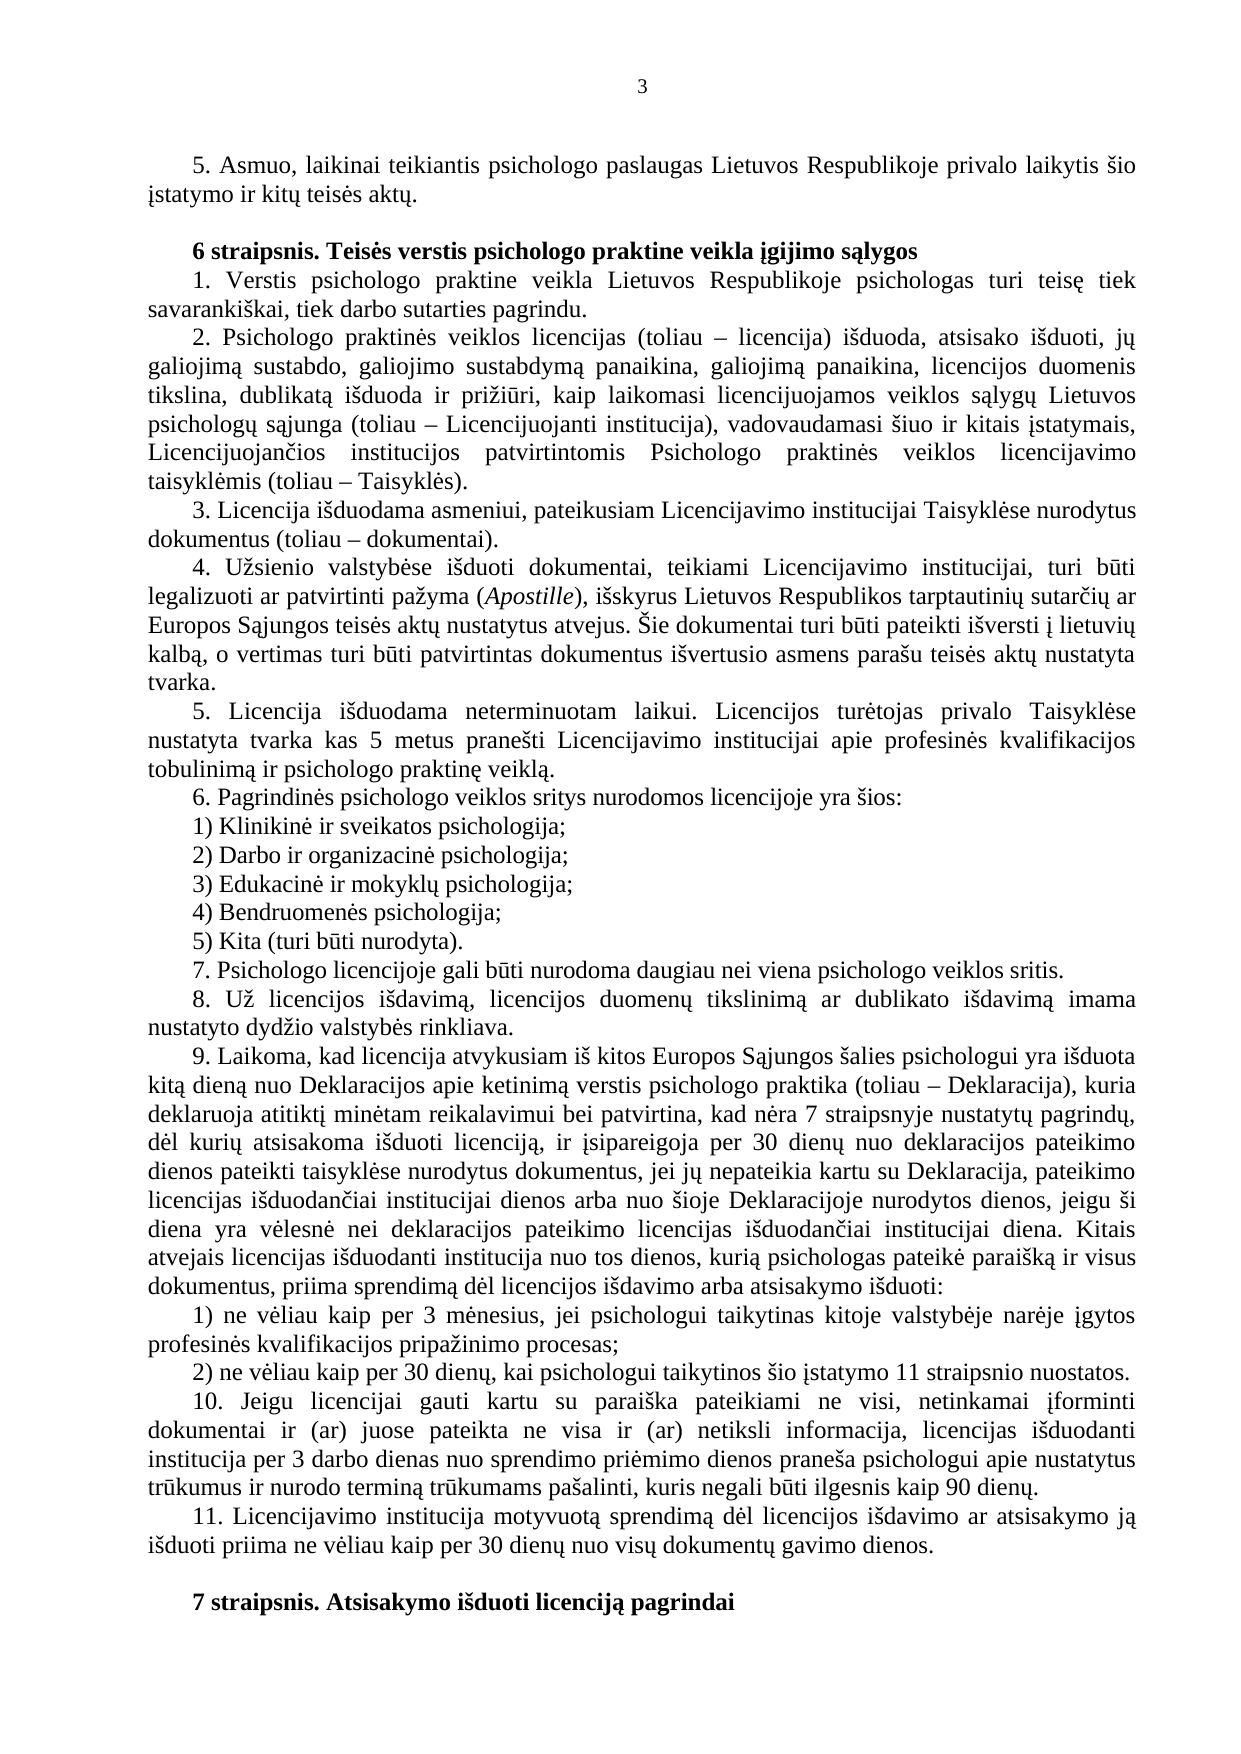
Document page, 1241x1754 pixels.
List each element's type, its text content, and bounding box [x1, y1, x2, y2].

text 2) Darbo ir organizacinė psichologija; [148, 840, 1137, 869]
text 1. Verstis psichologo praktine veikla Lietuvos Respublikoje psichologas turi teisę tiek savarankiškai, tiek darbo sutarties pagrindu. [148, 265, 1137, 322]
text 2) ne vėliau kaip per 30 dienų, kai psichologui taikytinos šio įstatymo 11 straipsnio nuostatos. [148, 1357, 1137, 1386]
text 1) Klinikinė ir sveikatos psichologija; [148, 811, 1137, 840]
text 5. Licencija išduodama neterminuotam laikui. Licencijos turėtojas privalo Taisyklėse nustatyta tvarka kas 5 metus pranešti Licencijavimo institucijai apie profesinės kvalifikacijos tobulinimą ir psichologo praktinę veiklą. [148, 696, 1137, 782]
text 8. Už licencijos išdavimą, licencijos duomenų tikslinimą ar dublikato išdavimą imama nustatyto dydžio valstybės rinkliava. [148, 984, 1137, 1041]
text 4) Bendruomenės psichologija; [148, 897, 1137, 926]
text 5. Asmuo, laikinai teikiantis psichologo paslaugas Lietuvos Respublikoje privalo laikytis šio įstatymo ir kitų teisės aktų. [148, 150, 1137, 207]
text 4. Užsienio valstybėse išduoti dokumentai, teikiami Licencijavimo institucijai, turi būti legalizuoti ar patvirtinti pažyma (Apostille), išskyrus Lietuvos Respublikos tarptautinių sutarčių ar Europos Sąjungos teisės aktų nustatytus atvejus. Šie dokumentai turi būti pateikti išversti į lietuvių kalbą, o vertimas turi būti patvirtintas dokumentus išvertusio asmens parašu teisės aktų nustatyta tvarka. [148, 552, 1137, 696]
text 11. Licencijavimo institucija motyvuotą sprendimą dėl licencijos išdavimo ar atsisakymo ją išduoti priima ne vėliau kaip per 30 dienų nuo visų dokumentų gavimo dienos. [148, 1501, 1137, 1559]
text 9. Laikoma, kad licencija atvykusiam iš kitos Europos Sąjungos šalies psichologui yra išduota kitą dieną nuo Deklaracijos apie ketinimą verstis psichologo praktika (toliau – Deklaracija), kuria deklaruoja atitiktį minėtam reikalavimui bei patvirtina, kad nėra 7 straipsnyje nustatytų pagrindų, dėl kurių atsisakoma išduoti licenciją, ir įsipareigoja per 30 dienų nuo deklaracijos pateikimo dienos pateikti taisyklėse nurodytus dokumentus, jei jų nepateikia kartu su Deklaracija, pateikimo licencijas išduodančiai institucijai dienos arba nuo šioje Deklaracijoje nurodytos dienos, jeigu ši diena yra vėlesnė nei deklaracijos pateikimo licencijas išduodančiai institucijai diena. Kitais atvejais licencijas išduodanti institucija nuo tos dienos, kurią psichologas pateikė paraišką ir visus dokumentus, priima sprendimą dėl licencijos išdavimo arba atsisakymo išduoti: [148, 1041, 1137, 1300]
text 7. Psichologo licencijoje gali būti nurodoma daugiau nei viena psichologo veiklos sritis. [148, 955, 1137, 984]
text 2. Psichologo praktinės veiklos licencijas (toliau – licencija) išduoda, atsisako išduoti, jų galiojimą sustabdo, galiojimo sustabdymą panaikina, galiojimą panaikina, licencijos duomenis tikslina, dublikatą išduoda ir prižiūri, kaip laikomasi licencijuojamos veiklos sąlygų Lietuvos psichologų sąjunga (toliau – Licencijuojanti institucija), vadovaudamasi šiuo ir kitais įstatymais, Licencijuojančios institucijos patvirtintomis Psichologo praktinės veiklos licencijavimo taisyklėmis (toliau – Taisyklės). [148, 322, 1137, 495]
text 7 straipsnis. Atsisakymo išduoti licenciją pagrindai [148, 1587, 1137, 1616]
text 5) Kita (turi būti nurodyta). [148, 926, 1137, 955]
text 6. Pagrindinės psichologo veiklos sritys nurodomos licencijoje yra šios: [148, 782, 1137, 811]
text 3) Edukacinė ir mokyklų psichologija; [148, 869, 1137, 897]
text 10. Jeigu licencijai gauti kartu su paraiška pateikiami ne visi, netinkamai įforminti dokumentai ir (ar) juose pateikta ne visa ir (ar) netiksli informacija, licencijas išduodanti institucija per 3 darbo dienas nuo sprendimo priėmimo dienos praneša psichologui apie nustatytus trūkumus ir nurodo terminą trūkumams pašalinti, kuris negali būti ilgesnis kaip 90 dienų. [148, 1386, 1137, 1501]
text 6 straipsnis. Teisės verstis psichologo praktine veikla įgijimo sąlygos [148, 236, 1137, 265]
text 1) ne vėliau kaip per 3 mėnesius, jei psichologui taikytinas kitoje valstybėje narėje įgytos profesinės kvalifikacijos pripažinimo procesas; [148, 1300, 1137, 1357]
text 3. Licencija išduodama asmeniui, pateikusiam Licencijavimo institucijai Taisyklėse nurodytus dokumentus (toliau – dokumentai). [148, 495, 1137, 552]
